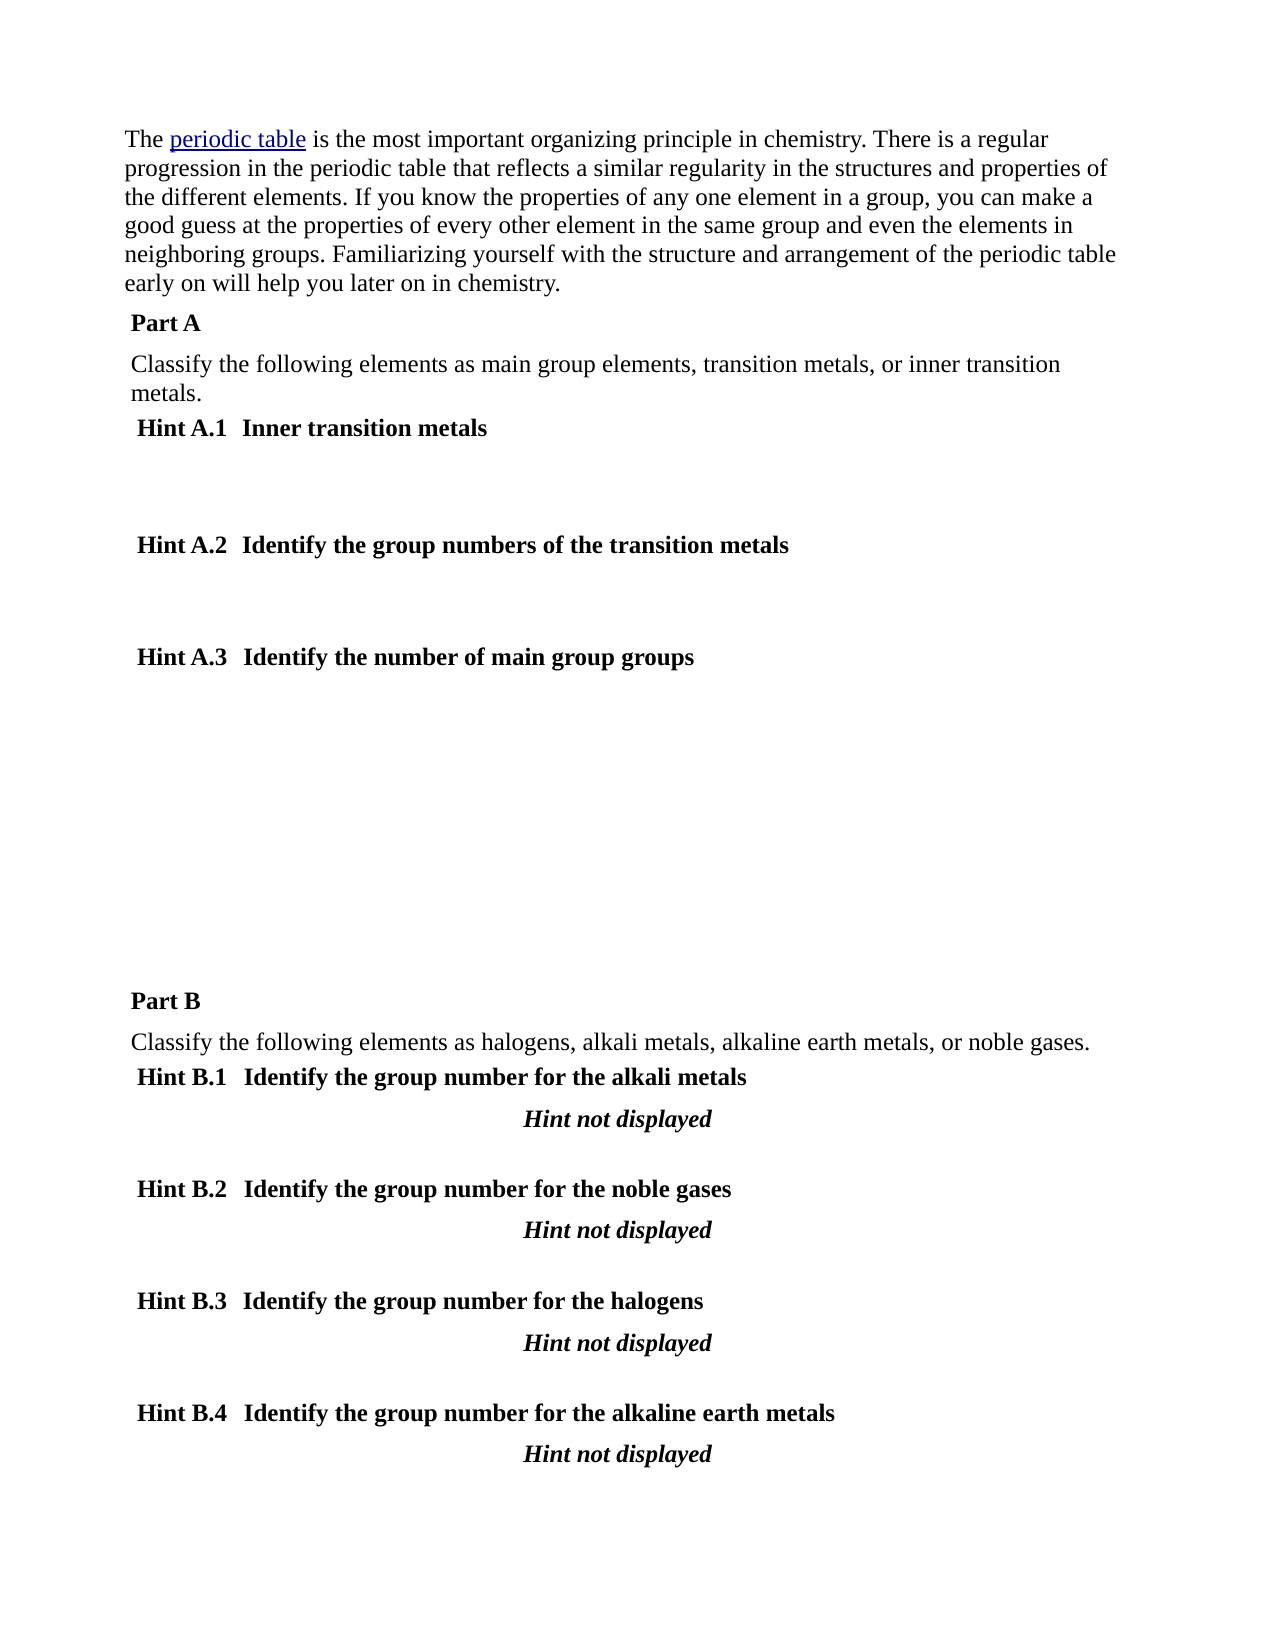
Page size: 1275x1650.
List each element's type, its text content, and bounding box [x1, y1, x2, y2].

table_cell Hint not displayed [131, 1098, 1113, 1168]
table_header Hint B.1 [131, 1056, 237, 1097]
table_cell Classify the following elements as halogens, alkali metals, alkaline earth metals, or noble gases. Drag each item to the appropriate bin. Elements within a group have similar chemical properties. [124, 1021, 1119, 1532]
table_header Hint A.1 [131, 407, 236, 448]
table_header Part B [124, 980, 313, 1021]
table_cell Hint not displayed [131, 1433, 1113, 1504]
table_cell [131, 565, 1113, 635]
table_header Hint B.3 [131, 1280, 236, 1321]
table_header Hint B.2 [131, 1168, 237, 1209]
table_header Hint A.3 [131, 635, 237, 677]
table_header Identify the group numbers of the transition metals [236, 524, 1113, 565]
table_header [313, 980, 1119, 1021]
table_header [328, 302, 1119, 343]
table_header Identify the group number for the alkaline earth metals [238, 1392, 1113, 1433]
table_header Hint A.2 [131, 524, 236, 565]
table_cell Classify the following elements as main group elements, transition metals, or inner transition metals. Drag each item to the appropriate bin. Keep in mind that not all metals are transition metals or inner transition metals. For example, all the elements of groups 1 and 2 are metallic, but they are main group elements. [124, 343, 1119, 975]
table_cell [131, 448, 1113, 519]
table_cell The periodic table is the most important organizing principle in chemistry. There is a regular progression in the periodic table that reflects a similar regularity in the structures and properties of the different elements. If you know the properties of any one element in a group, you can make a good guess at the properties of every other element in the same group and even the elements in neighboring groups. Familiarizing yourself with the structure and arrangement of the periodic table early on will help you later on in chemistry. [118, 118, 1126, 1532]
table_header Identify the group number for the noble gases [237, 1168, 1113, 1209]
table_header Hint B.4 [131, 1392, 237, 1433]
table_header Identify the number of main group groups [237, 635, 1113, 677]
table_cell Hint not displayed [131, 1321, 1113, 1392]
table_cell Hint not displayed [131, 1209, 1113, 1280]
table_header Identify the group number for the halogens [236, 1280, 1113, 1321]
table_header Inner transition metals [236, 407, 1113, 448]
table_header Part A [124, 302, 328, 343]
table_header Identify the group number for the alkali metals [237, 1056, 1113, 1097]
table_cell [131, 677, 1113, 747]
